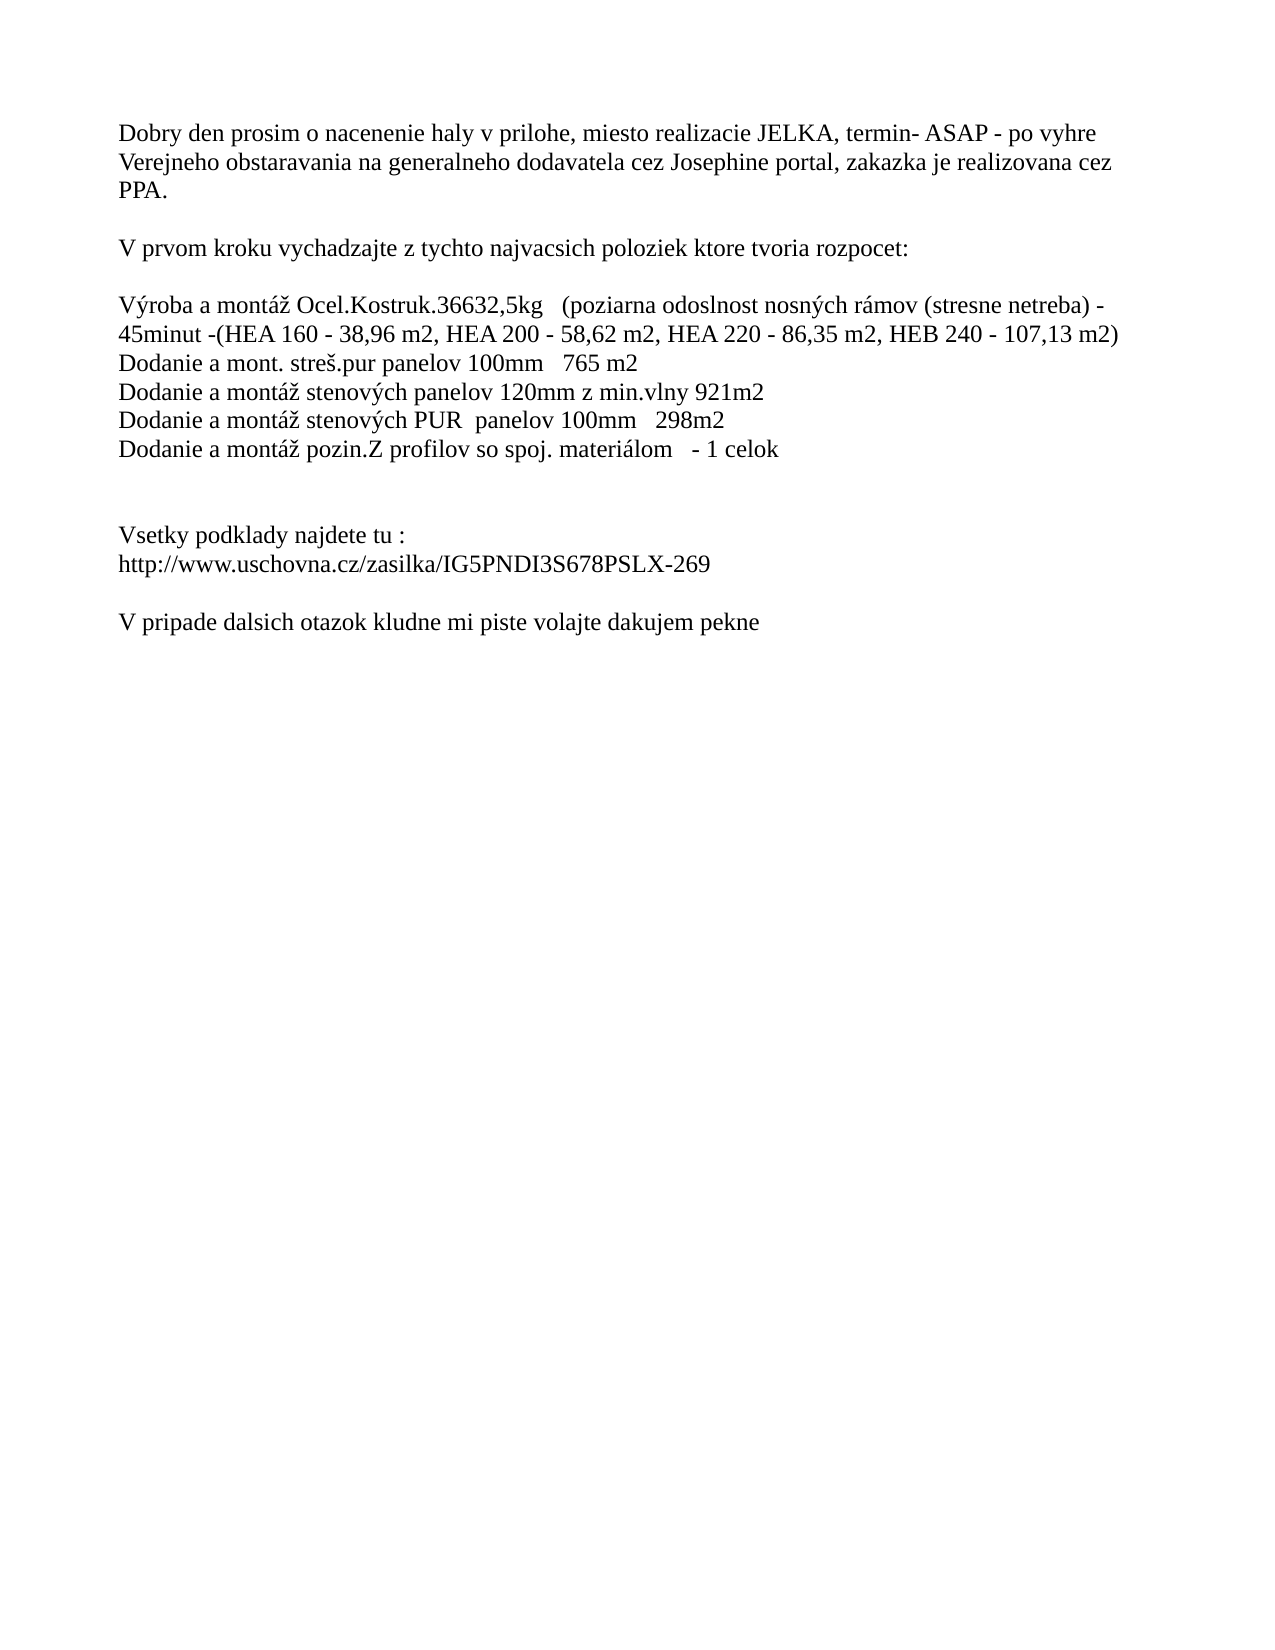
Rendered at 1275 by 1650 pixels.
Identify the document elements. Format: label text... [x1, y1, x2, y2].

text Dodanie a montáž stenových PUR panelov 100mm 298m2 [118, 406, 1157, 434]
text V prvom kroku vychadzajte z tychto najvacsich poloziek ktore tvoria rozpocet: [118, 233, 1157, 262]
text Dobry den prosim o nacenenie haly v prilohe, miesto realizacie JELKA, termin- ASAP - po vyhre Verejneho obstaravania na generalneho dodavatela cez Josephine portal, zakazka je realizovana cez PPA. [118, 118, 1157, 204]
text Dodanie a montáž pozin.Z profilov so spoj. materiálom - 1 celok [118, 434, 1157, 463]
text http://www.uschovna.cz/zasilka/IG5PNDI3S678PSLX-269 [118, 549, 1157, 578]
text Vsetky podklady najdete tu : [118, 521, 1157, 549]
text Výroba a montáž Ocel.Kostruk.36632,5kg (poziarna odoslnost nosných rámov (stresne netreba) -45minut -(HEA 160 - 38,96 m2, HEA 200 - 58,62 m2, HEA 220 - 86,35 m2, HEB 240 - 107,13 m2) [118, 291, 1157, 348]
text Dodanie a mont. streš.pur panelov 100mm 765 m2 [118, 348, 1157, 377]
text V pripade dalsich otazok kludne mi piste volajte dakujem pekne [118, 607, 1157, 636]
text Dodanie a montáž stenových panelov 120mm z min.vlny 921m2 [118, 377, 1157, 406]
